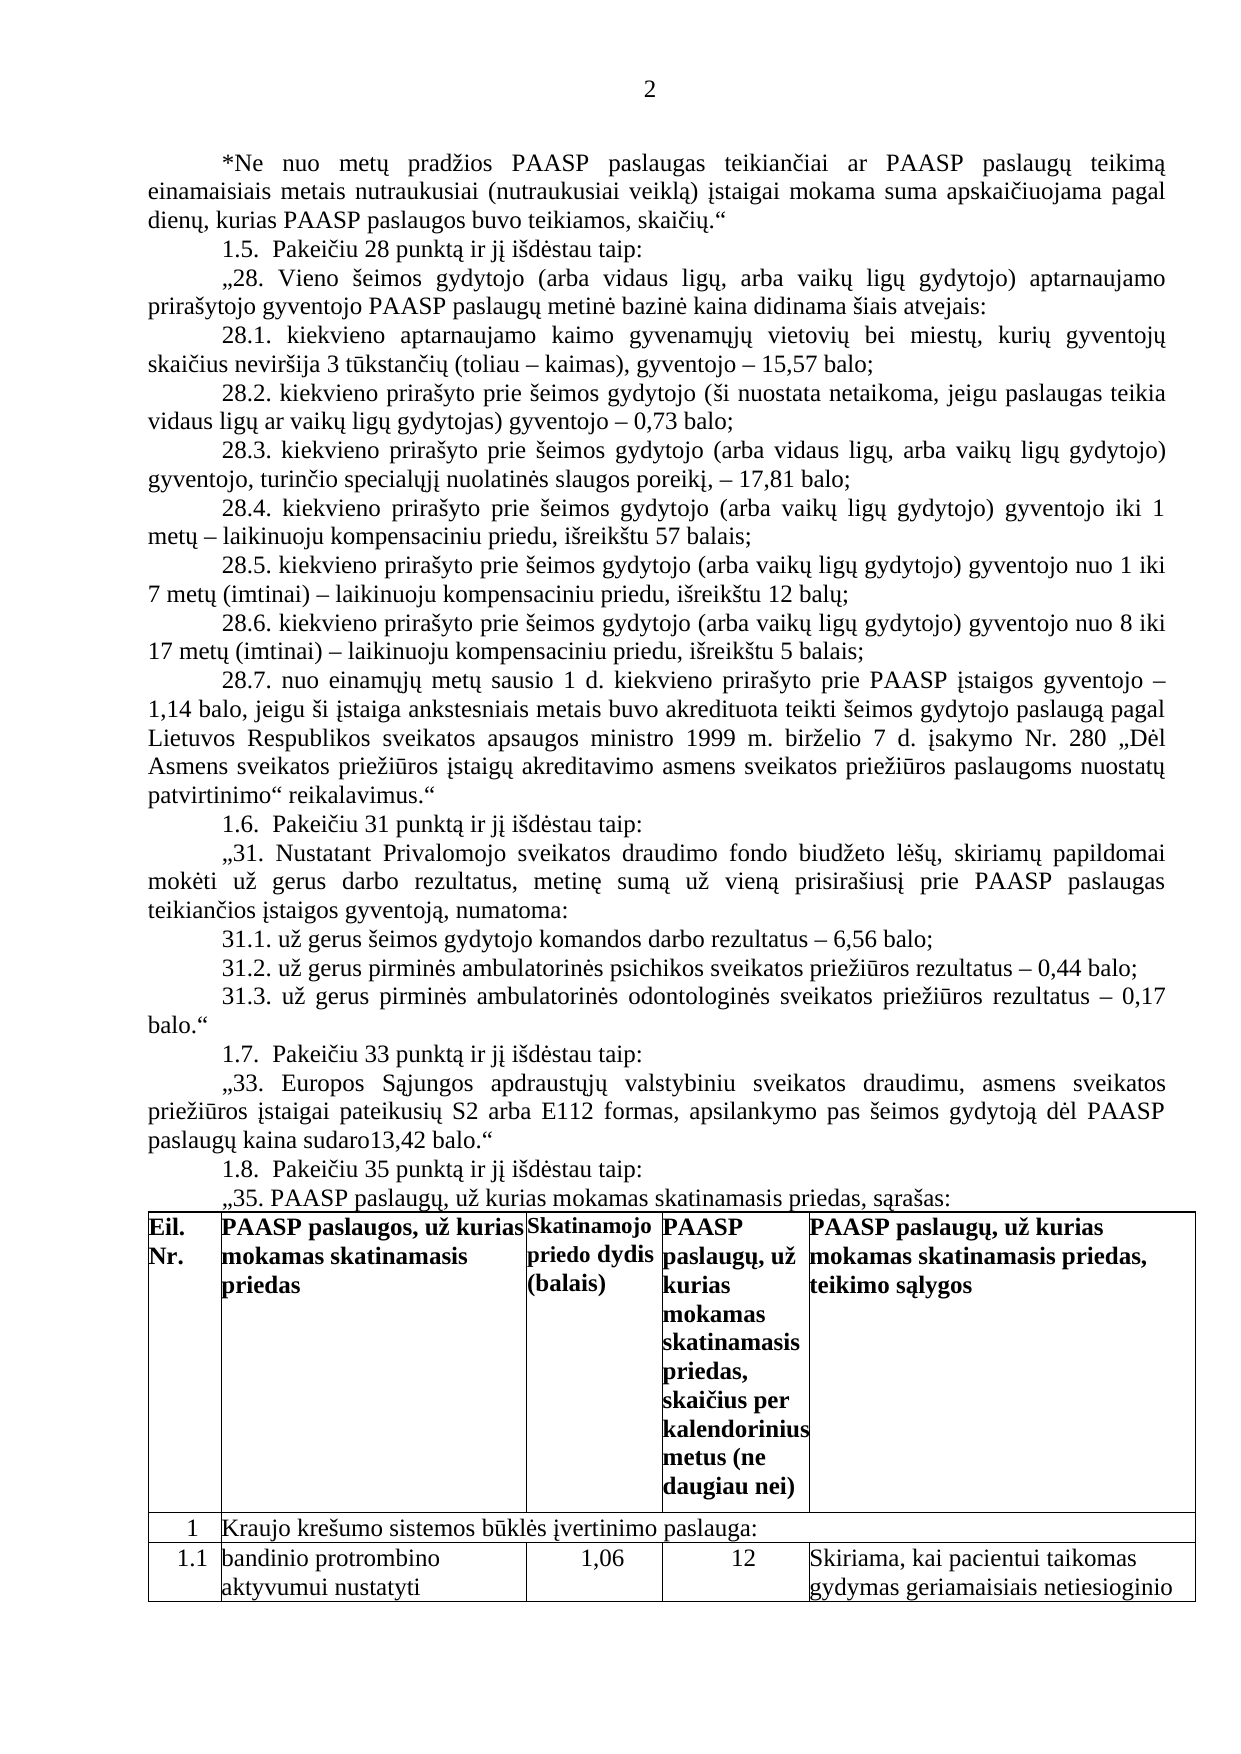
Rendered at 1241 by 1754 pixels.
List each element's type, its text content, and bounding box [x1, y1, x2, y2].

text 31.2. už gerus pirminės ambulatorinės psichikos sveikatos priežiūros rezultatus – 0,44 balo; [148, 953, 1167, 981]
table_cell 1 [149, 1513, 221, 1542]
text 28.7. nuo einamųjų metų sausio 1 d. kiekvieno prirašyto prie PAASP įstaigos gyventojo – 1,14 balo, jeigu ši įstaiga ankstesniais metais buvo akredituota teikti šeimos gydytojo paslaugą pagal Lietuvos Respublikos sveikatos apsaugos ministro 1999 m. birželio 7 d. įsakymo Nr. 280 „Dėl Asmens sveikatos priežiūros įstaigų akreditavimo asmens sveikatos priežiūros paslaugoms nuostatų patvirtinimo“ reikalavimus.“ [148, 665, 1167, 809]
text 28.3. kiekvieno prirašyto prie šeimos gydytojo (arba vidaus ligų, arba vaikų ligų gydytojo) gyventojo, turinčio specialųjį nuolatinės slaugos poreikį, – 17,81 balo; [148, 435, 1167, 493]
text 1.6. Pakeičiu 31 punktą ir jį išdėstau taip: [222, 809, 1167, 838]
table_header PAASP paslaugos, už kurias mokamas skatinamasis priedas [222, 1213, 526, 1512]
text „28. Vieno šeimos gydytojo (arba vidaus ligų, arba vaikų ligų gydytojo) aptarnaujamo prirašytojo gyventojo PAASP paslaugų metinė bazinė kaina didinama šiais atvejais: [148, 263, 1167, 320]
table_cell 12 [663, 1543, 809, 1601]
text 28.5. kiekvieno prirašyto prie šeimos gydytojo (arba vaikų ligų gydytojo) gyventojo nuo 1 iki 7 metų (imtinai) – laikinuoju kompensaciniu priedu, išreikštu 12 balų; [148, 550, 1167, 608]
text „35. PAASP paslaugų, už kurias mokamas skatinamasis priedas, sąrašas: [148, 1183, 1167, 1211]
text 28.1. kiekvieno aptarnaujamo kaimo gyvenamųjų vietovių bei miestų, kurių gyventojų skaičius neviršija 3 tūkstančių (toliau – kaimas), gyventojo – 15,57 balo; [148, 320, 1167, 378]
text 28.2. kiekvieno prirašyto prie šeimos gydytojo (ši nuostata netaikoma, jeigu paslaugas teikia vidaus ligų ar vaikų ligų gydytojas) gyventojo – 0,73 balo; [148, 378, 1167, 435]
text 31.3. už gerus pirminės ambulatorinės odontologinės sveikatos priežiūros rezultatus – 0,17 balo.“ [148, 981, 1167, 1039]
table_cell Skiriama, kai pacientui taikomas gydymas geriamaisiais netiesioginio [810, 1543, 1195, 1601]
text 28.4. kiekvieno prirašyto prie šeimos gydytojo (arba vaikų ligų gydytojo) gyventojo iki 1 metų – laikinuoju kompensaciniu priedu, išreikštu 57 balais; [148, 493, 1167, 550]
table_header Eil. Nr. [149, 1213, 221, 1512]
text 1.5. Pakeičiu 28 punktą ir jį išdėstau taip: [222, 234, 1167, 263]
text 31.1. už gerus šeimos gydytojo komandos darbo rezultatus – 6,56 balo; [148, 924, 1167, 953]
table_header PAASP paslaugų, už kurias mokamas skatinamasis priedas, skaičius per kalendorinius metus (ne daugiau nei) [663, 1213, 809, 1512]
table_cell bandinio protrombino aktyvumui nustatyti [222, 1543, 526, 1601]
table_cell Kraujo krešumo sistemos būklės įvertinimo paslauga: [222, 1513, 1195, 1542]
text 28.6. kiekvieno prirašyto prie šeimos gydytojo (arba vaikų ligų gydytojo) gyventojo nuo 8 iki 17 metų (imtinai) – laikinuoju kompensaciniu priedu, išreikštu 5 balais; [148, 608, 1167, 665]
text „31. Nustatant Privalomojo sveikatos draudimo fondo biudžeto lėšų, skiriamų papildomai mokėti už gerus darbo rezultatus, metinę sumą už vieną prisirašiusį prie PAASP paslaugas teikiančios įstaigos gyventoją, numatoma: [148, 838, 1167, 924]
table_header PAASP paslaugų, už kurias mokamas skatinamasis priedas, teikimo sąlygos [810, 1213, 1195, 1512]
table_header Skatinamojo priedo dydis (balais) [527, 1213, 662, 1512]
text 1.8. Pakeičiu 35 punktą ir jį išdėstau taip: [222, 1154, 1167, 1183]
text „33. Europos Sąjungos apdraustųjų valstybiniu sveikatos draudimu, asmens sveikatos priežiūros įstaigai pateikusių S2 arba E112 formas, apsilankymo pas šeimos gydytoją dėl PAASP paslaugų kaina sudaro13,42 balo.“ [148, 1068, 1167, 1154]
table_cell 1,06 [527, 1543, 662, 1601]
text *Ne nuo metų pradžios PAASP paslaugas teikiančiai ar PAASP paslaugų teikimą einamaisiais metais nutraukusiai (nutraukusiai veiklą) įstaigai mokama suma apskaičiuojama pagal dienų, kurias PAASP paslaugos buvo teikiamos, skaičių.“ [148, 148, 1167, 234]
table_cell 1.1 [149, 1543, 221, 1601]
text 1.7. Pakeičiu 33 punktą ir jį išdėstau taip: [222, 1039, 1167, 1068]
